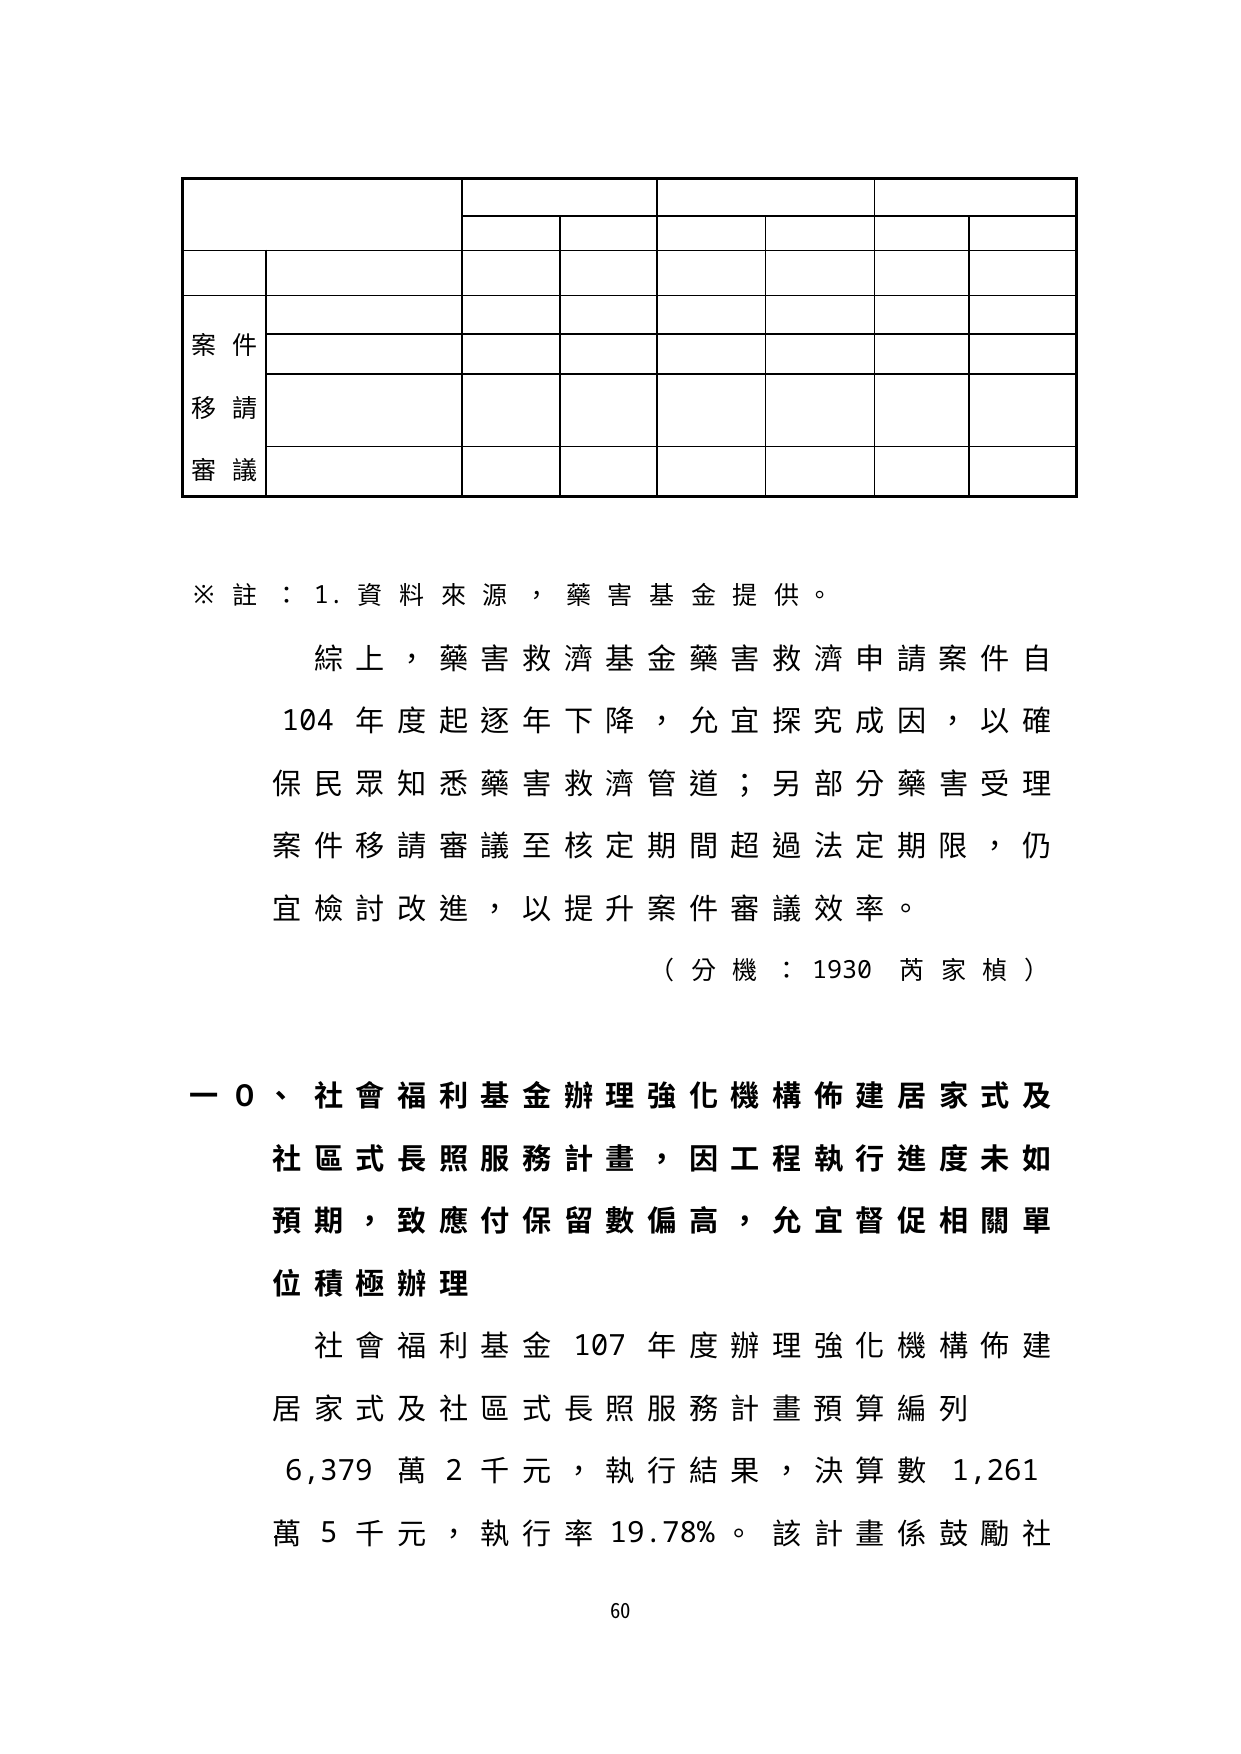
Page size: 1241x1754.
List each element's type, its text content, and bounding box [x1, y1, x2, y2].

table_cell 180 [463, 296, 559, 333]
table_cell 29 [463, 251, 559, 294]
table_cell 81.68 [970, 335, 1075, 373]
table_cell 案件移請審議 至主管機關核 定日數 [184, 296, 265, 495]
text ※註：1.資料來源，藥害基金提供。 [183, 552, 1058, 615]
table_cell 30 [875, 251, 968, 294]
table_cell 12 [658, 251, 765, 294]
table_cell 超過4個月 [267, 447, 461, 495]
table_cell 10.47 [970, 375, 1075, 446]
table_cell 16.11 [561, 251, 656, 294]
text 綜上，藥害救濟基金藥害救濟申請案件自104年度起逐年下降，允宜探究成因，以確保民眾知悉藥害救濟管道；另部分藥害受理案件移請審議至核定期間超過法定期限，仍宜檢討改進，以提升案件審議效率。 [242, 615, 1058, 927]
table_cell 157 [463, 335, 559, 373]
table_cell - [658, 447, 765, 495]
table_cell 191 [875, 296, 968, 333]
table_cell 7.85 [970, 447, 1075, 495]
table_cell 179 [658, 296, 765, 333]
text 社會福利基金107年度辦理強化機構佈建居家式及社區式長照服務計畫預算編列6,379萬2千元，執行結果，決算數1,261萬5千元，執行率19.78%。該計畫係鼓勵社 [242, 1302, 1058, 1552]
table_cell 15 [875, 447, 968, 495]
table_cell % [766, 217, 874, 249]
table_header 106 [658, 180, 874, 215]
table_cell 11 [658, 375, 765, 446]
table_cell 件數 [875, 217, 968, 249]
table_cell 87.22 [561, 335, 656, 373]
table_cell % [561, 217, 656, 249]
table_cell 3.33 [561, 447, 656, 495]
table_header 105 [463, 180, 656, 215]
table_cell 6.15 [766, 375, 874, 446]
table_cell 100.00 [561, 296, 656, 333]
table_cell 小計 [267, 296, 461, 333]
table_cell 17 [463, 375, 559, 446]
table_cell 件數 [463, 217, 559, 249]
table_cell 93.85 [766, 335, 874, 373]
table_cell - [766, 447, 874, 495]
table_cell 案件受理至移 請審議日數 [184, 251, 265, 294]
table_cell % [970, 217, 1075, 249]
table_cell 168 [658, 335, 765, 373]
table_cell 9.45 [561, 375, 656, 446]
table_header 年度 項目 [184, 180, 461, 249]
table_cell 件數 [658, 217, 765, 249]
table_cell 超過155日 [267, 251, 461, 294]
table_cell 100.00 [766, 296, 874, 333]
table_cell 6 [463, 447, 559, 495]
text （分機：1930 芮家楨） [242, 927, 1058, 990]
table_header 107 [875, 180, 1075, 215]
table_cell 6.70 [766, 251, 874, 294]
text 一０、社會福利基金辦理強化機構佈建居家式及社區式長照服務計畫，因工程執行進度未如預期，致應付保留數偏高，允宜督促相關單位積極辦理 [183, 1052, 1058, 1302]
table_cell 100.00 [970, 296, 1075, 333]
table_cell 156 [875, 335, 968, 373]
table_cell 超過3個月且於4個月內完 [267, 375, 461, 446]
table_cell 15.71 [970, 251, 1075, 294]
table_cell 20 [875, 375, 968, 446]
table_cell 3個月內完成 [267, 335, 461, 373]
